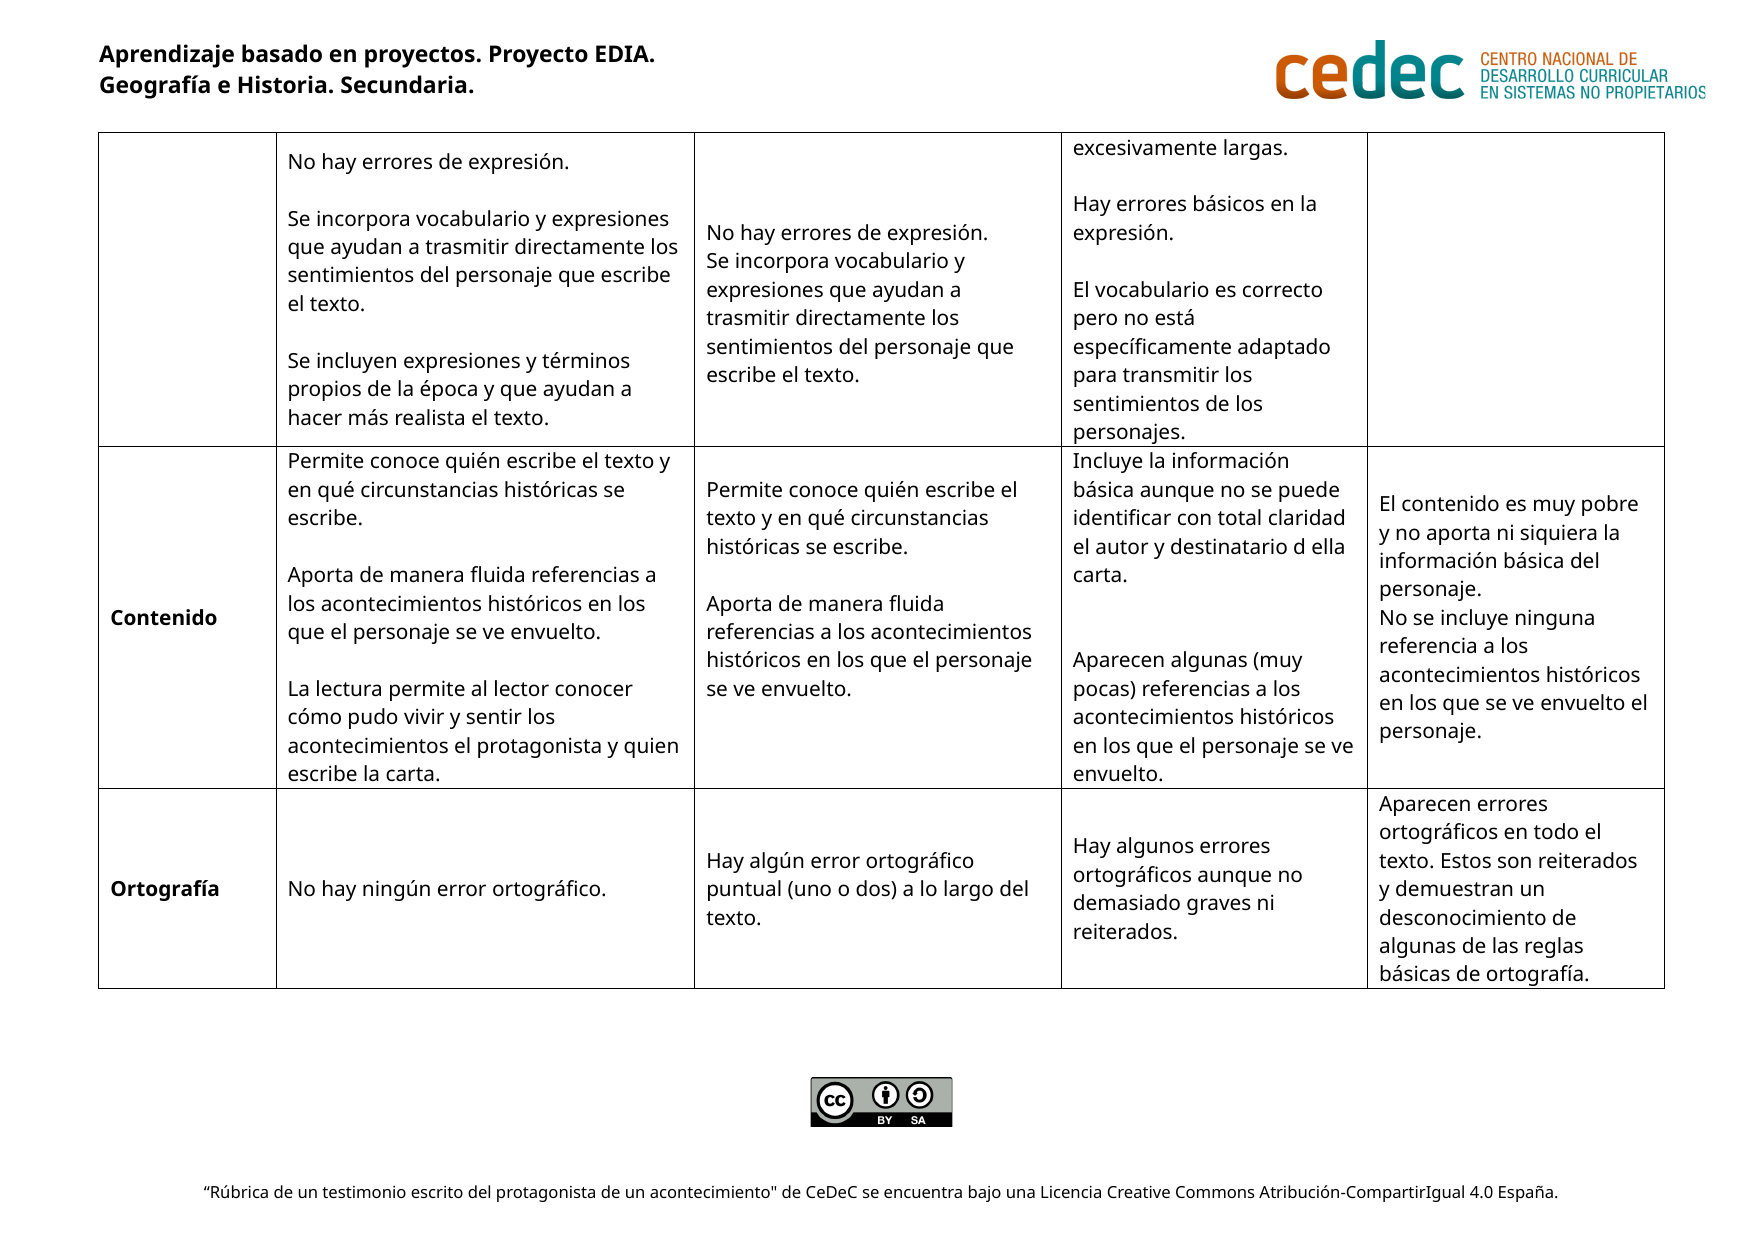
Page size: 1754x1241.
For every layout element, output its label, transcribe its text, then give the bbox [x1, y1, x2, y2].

table_cell No hay errores de expresión. Se incorpora vocabulario y expresiones que ayudan a trasmitir directamente los sentimientos del personaje que escribe el texto. [695, 133, 1061, 446]
table_cell Permite conoce quién escribe el texto y en qué circunstancias históricas se escribe. Aporta de manera fluida referencias a los acontecimientos históricos en los que el personaje se ve envuelto. [695, 447, 1061, 788]
table_cell Hay algún error ortográfico puntual (uno o dos) a lo largo del texto. [695, 789, 1061, 988]
table_cell Incluye la información básica aunque no se puede identificar con total claridad el autor y destinatario d ella carta. Aparecen algunas (muy pocas) referencias a los acontecimientos históricos en los que el personaje se ve envuelto. [1062, 447, 1367, 788]
table_cell [99, 133, 276, 446]
table_cell No hay errores de expresión. Se incorpora vocabulario y expresiones que ayudan a trasmitir directamente los sentimientos del personaje que escribe el texto. Se incluyen expresiones y términos propios de la época y que ayudan a hacer más realista el texto. [277, 133, 694, 446]
table_cell Permite conoce quién escribe el texto y en qué circunstancias históricas se escribe. Aporta de manera fluida referencias a los acontecimientos históricos en los que el personaje se ve envuelto. La lectura permite al lector conocer cómo pudo vivir y sentir los acontecimientos el protagonista y quien escribe la carta. [277, 447, 694, 788]
table_cell No hay ningún error ortográfico. [277, 789, 694, 988]
table_cell Hay algunos errores ortográficos aunque no demasiado graves ni reiterados. [1062, 789, 1367, 988]
table_cell Contenido [99, 447, 276, 788]
table_cell excesivamente largas. Hay errores básicos en la expresión. El vocabulario es correcto pero no está específicamente adaptado para transmitir los sentimientos de los personajes. [1062, 133, 1367, 446]
table_cell [1368, 133, 1664, 446]
table_cell Ortografía [99, 789, 276, 988]
table_cell Aparecen errores ortográficos en todo el texto. Estos son reiterados y demuestran un desconocimiento de algunas de las reglas básicas de ortografía. [1368, 789, 1664, 988]
table_cell El contenido es muy pobre y no aporta ni siquiera la información básica del personaje. No se incluye ninguna referencia a los acontecimientos históricos en los que se ve envuelto el personaje. [1368, 447, 1664, 788]
picture [810, 1077, 953, 1127]
picture [1276, 40, 1706, 99]
